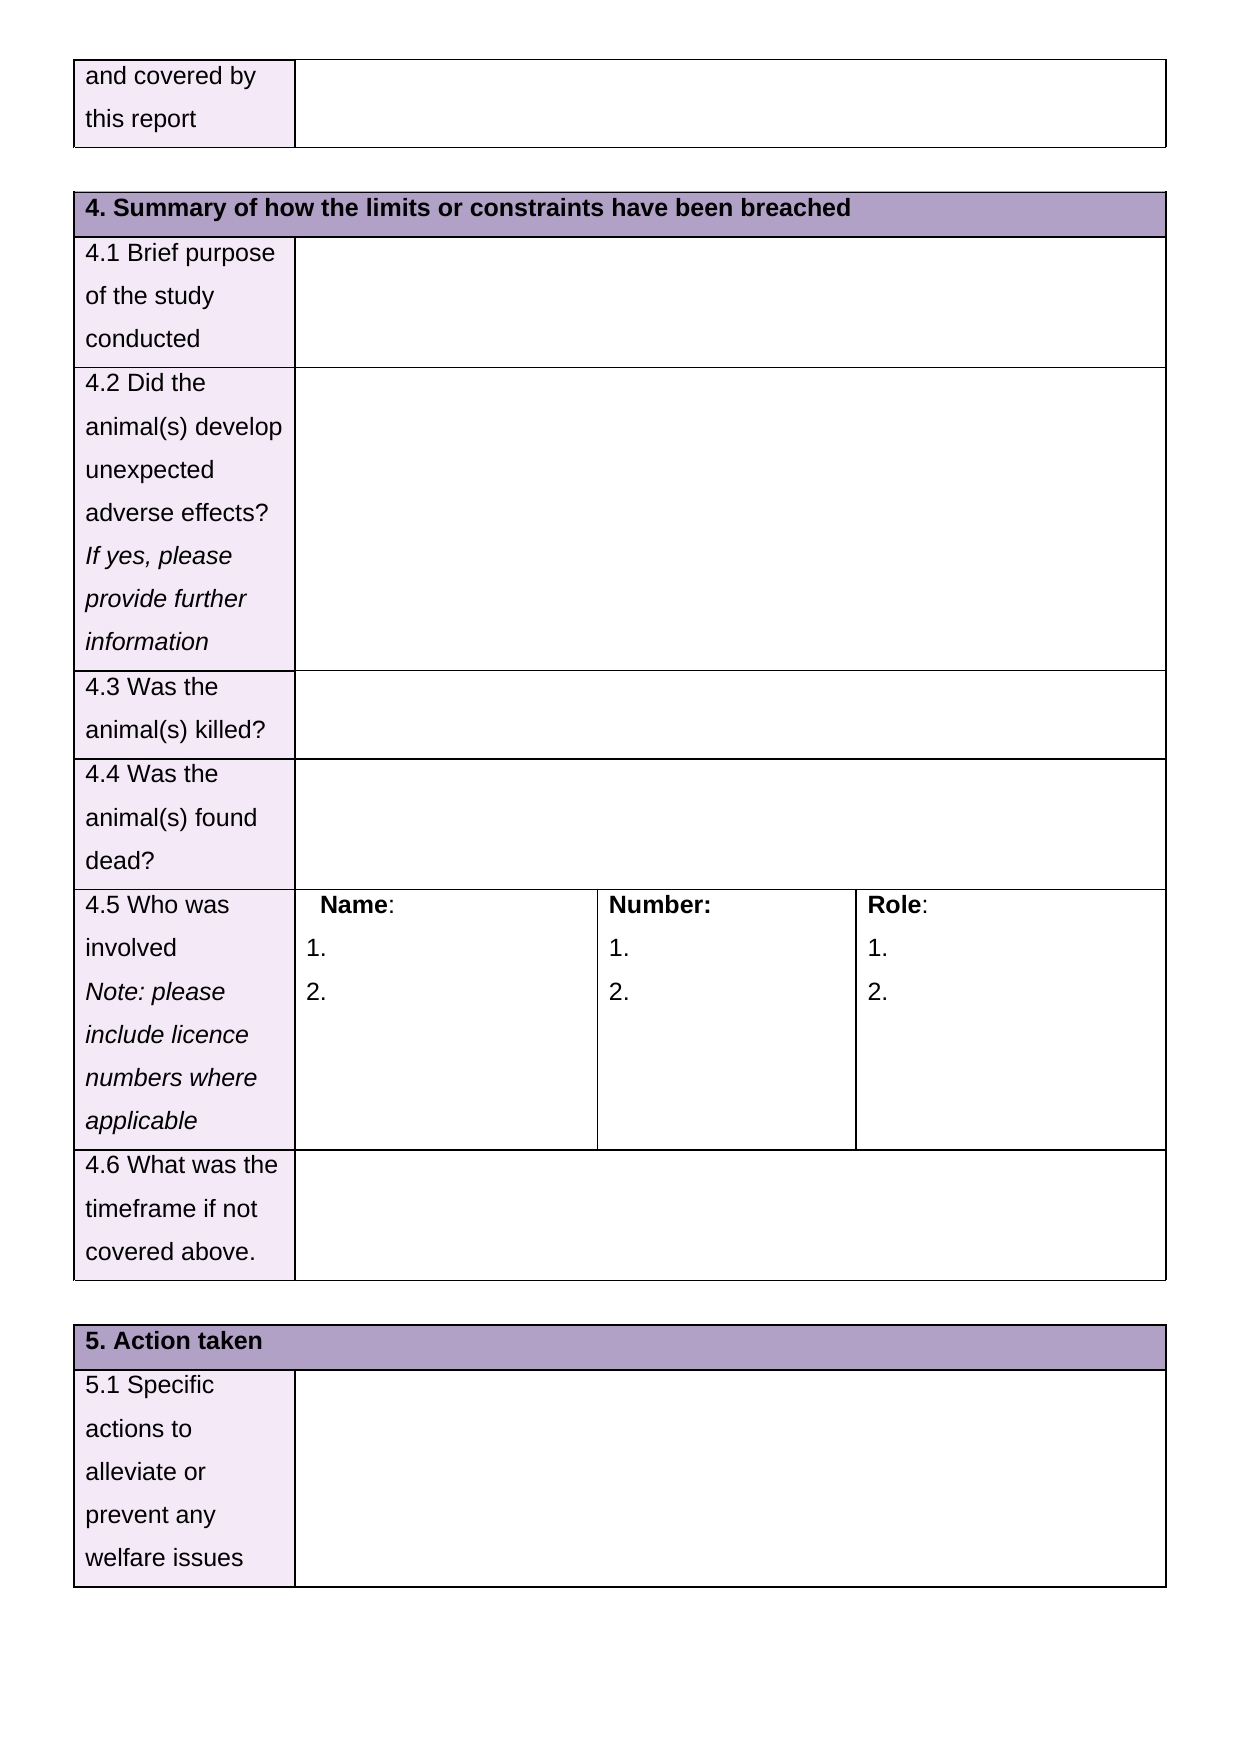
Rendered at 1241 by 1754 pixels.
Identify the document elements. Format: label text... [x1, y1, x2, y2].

table_cell [296, 1151, 1165, 1280]
table_cell 4.1 Brief purpose of the study conducted [75, 238, 294, 367]
table_cell Number: 1. 2. [598, 890, 855, 1149]
table_cell 4. Summary of how the limits or constraints have been breached [75, 193, 1165, 236]
table_cell [296, 368, 1165, 670]
table_cell 4.5 Who was involved Note: please include licence numbers where applicable [75, 890, 294, 1149]
table_cell Name: 1. 2. [296, 890, 597, 1149]
table_cell 4.4 Was the animal(s) found dead? [75, 760, 294, 889]
table_cell [296, 671, 1165, 758]
table_cell [296, 1371, 1165, 1586]
table_cell [75, 1281, 1166, 1324]
table_cell [75, 148, 1166, 191]
table_cell 4.6 What was the timeframe if not covered above. [75, 1151, 294, 1280]
table_cell 4.3 Was the animal(s) killed? [75, 672, 294, 758]
table_cell 5.1 Specific actions to alleviate or prevent any welfare issues [75, 1371, 294, 1586]
table_cell [296, 238, 1165, 367]
table_cell 4.2 Did the animal(s) develop unexpected adverse effects? If yes, please provide further information [75, 368, 294, 670]
table_cell Role: [857, 890, 1165, 1149]
table_cell [296, 760, 1165, 889]
table_cell 5. Action taken [75, 1326, 1165, 1369]
table_cell and covered by this report [75, 61, 294, 147]
table_cell [296, 60, 1165, 147]
